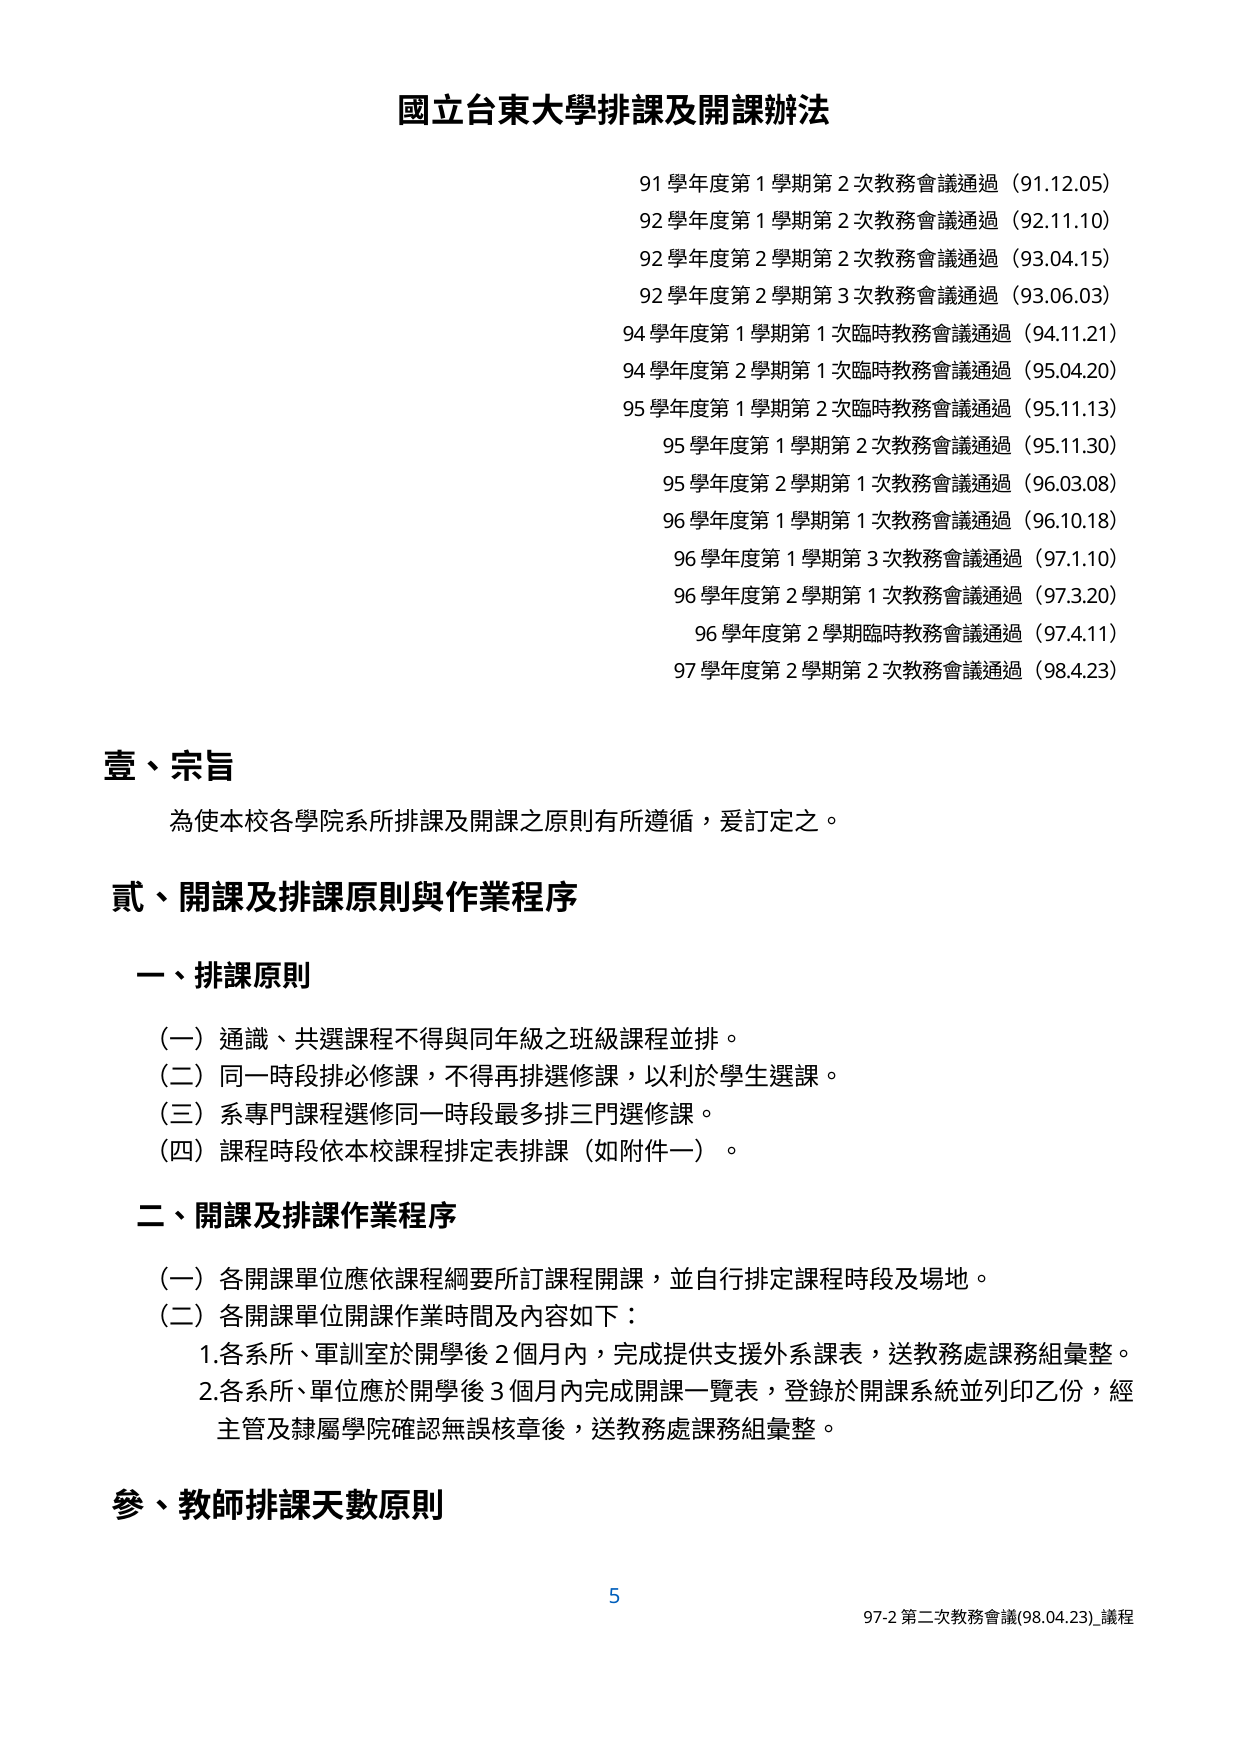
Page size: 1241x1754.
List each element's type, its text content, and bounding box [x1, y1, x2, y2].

text （三）系專門課程選修同一時段最多排三門選修課。 [94, 1094, 1134, 1131]
text 國立台東大學排課及開課辦法 [94, 70, 1134, 145]
text 94學年度第2學期第1次臨時教務會議通過（95.04.20） [94, 351, 1131, 389]
text 91學年度第1學期第2次教務會議通過（91.12.05） [94, 164, 1123, 201]
text 96學年度第1學期第1次教務會議通過（96.10.18） [94, 501, 1131, 539]
text 二、開課及排課作業程序 [32, 1176, 1134, 1251]
text （四）課程時段依本校課程排定表排課（如附件一）。 [94, 1131, 1134, 1169]
text 92學年度第2學期第2次教務會議通過（93.04.15） [94, 239, 1123, 276]
text 2.各系所、單位應於開學後3個月內完成開課一覽表，登錄於開課系統並列印乙份，經主管及隸屬學院確認無誤核章後，送教務處課務組彙整。 [198, 1371, 1134, 1446]
text 貳、開課及排課原則與作業程序 [32, 857, 1134, 932]
text 92學年度第2學期第3次教務會議通過（93.06.03） [94, 276, 1123, 314]
text 94學年度第1學期第1次臨時教務會議通過（94.11.21） [94, 314, 1131, 351]
text 96學年度第1學期第3次教務會議通過（97.1.10） [94, 539, 1131, 576]
text （二）同一時段排必修課，不得再排選修課，以利於學生選課。 [94, 1056, 1134, 1094]
text 為使本校各學院系所排課及開課之原則有所遵循，爰訂定之。 [169, 801, 1134, 839]
text 一、排課原則 [32, 936, 1134, 1011]
text 95學年度第1學期第2次教務會議通過（95.11.30） [94, 426, 1131, 464]
text 參、教師排課天數原則 [32, 1465, 1134, 1540]
text （二）各開課單位開課作業時間及內容如下： [94, 1296, 1134, 1334]
text （一）各開課單位應依課程綱要所訂課程開課，並自行排定課程時段及場地。 [94, 1259, 1139, 1296]
text 95學年度第2學期第1次教務會議通過（96.03.08） [94, 464, 1131, 501]
text 96學年度第2學期第1次教務會議通過（97.3.20） [94, 576, 1131, 614]
text 1.各系所、軍訓室於開學後2個月內，完成提供支援外系課表，送教務處課務組彙整。 [198, 1334, 1134, 1371]
text 壹、宗旨 [94, 726, 1134, 801]
text 96學年度第2學期臨時教務會議通過（97.4.11） [94, 614, 1131, 651]
text （一）通識、共選課程不得與同年級之班級課程並排。 [94, 1019, 1134, 1056]
text 97學年度第2學期第2次教務會議通過（98.4.23） [94, 651, 1131, 689]
text 92學年度第1學期第2次教務會議通過（92.11.10） [94, 201, 1123, 239]
text 95學年度第1學期第2次臨時教務會議通過（95.11.13） [94, 389, 1131, 426]
